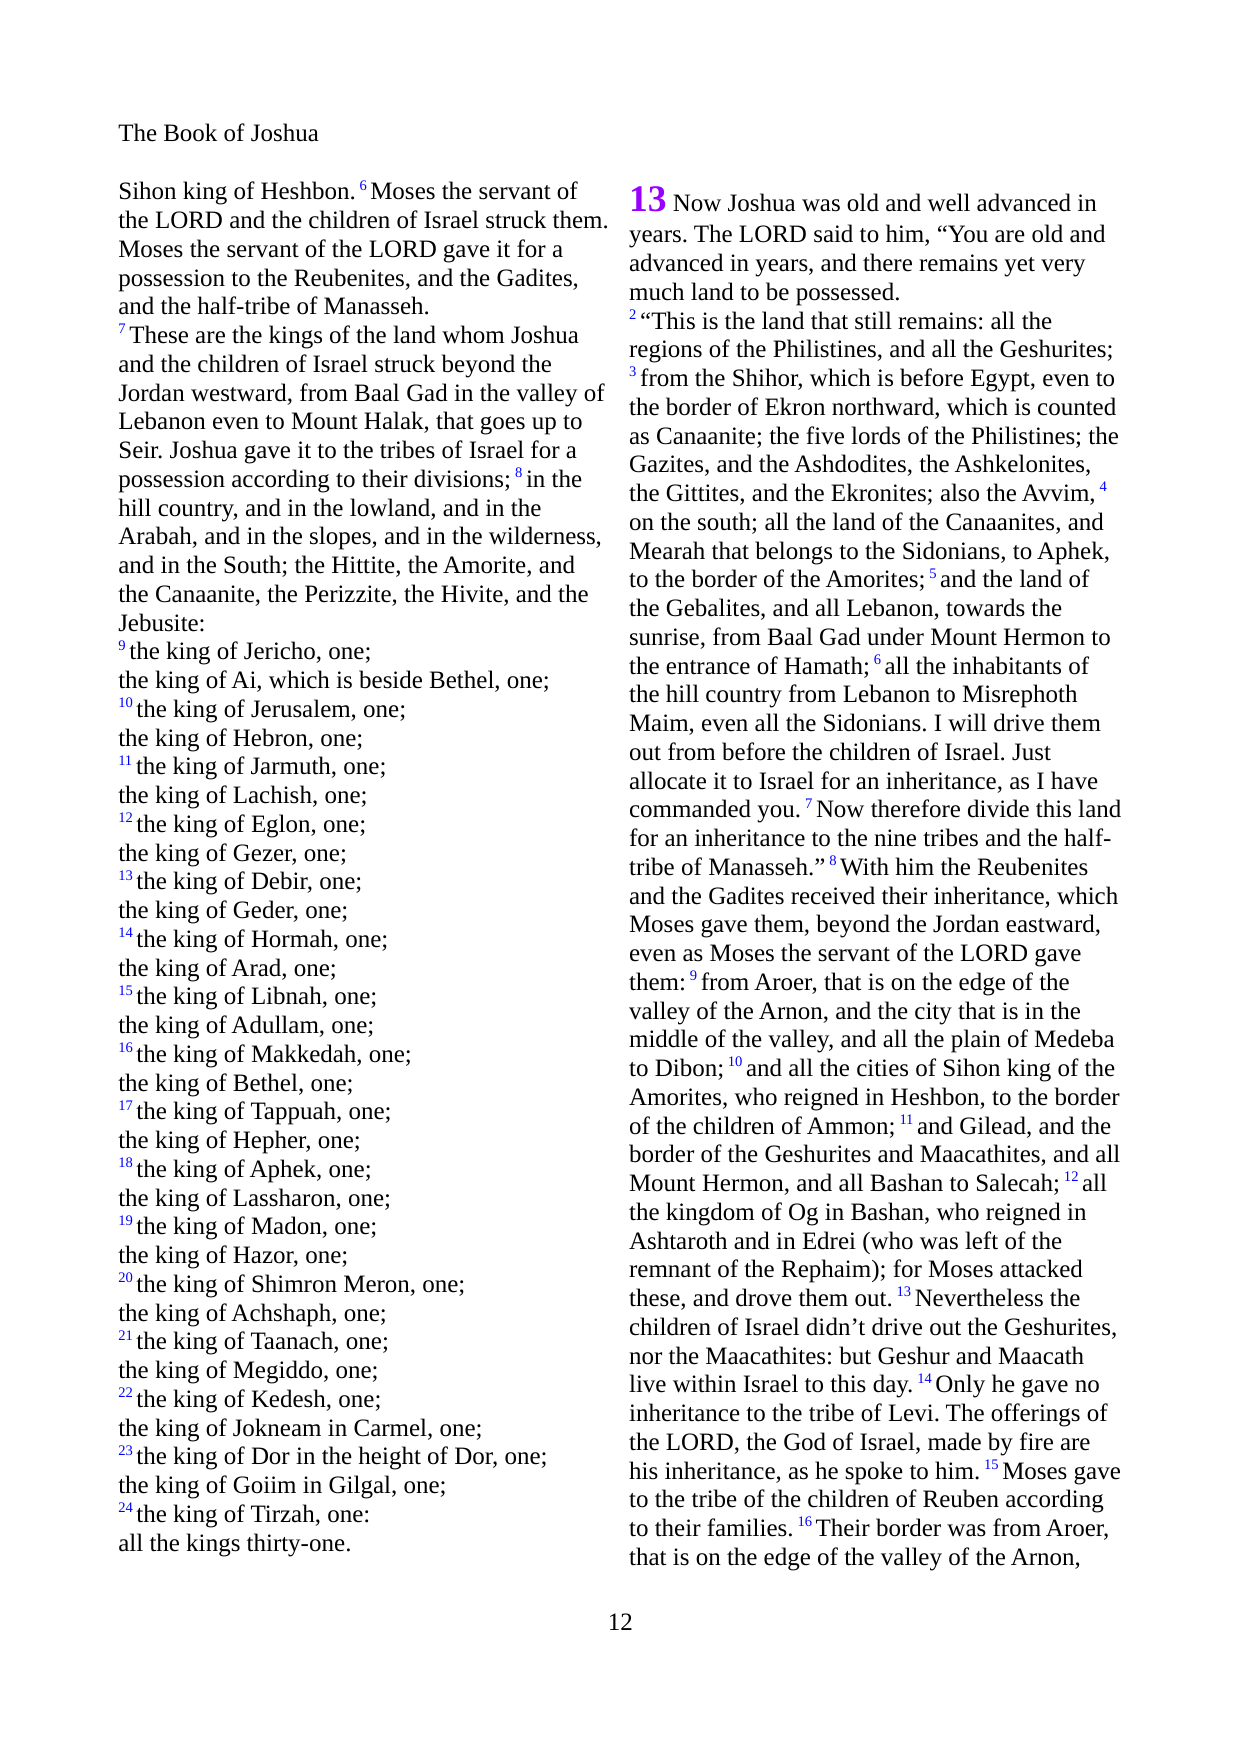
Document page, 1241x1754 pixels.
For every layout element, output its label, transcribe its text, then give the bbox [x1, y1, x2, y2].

text 14 the king of Hormah, one; [118, 924, 611, 953]
text the king of Arad, one; [118, 953, 611, 981]
text 24 the king of Tirzah, one: [118, 1499, 611, 1528]
text the king of Hebron, one; [118, 723, 611, 751]
text 18 the king of Aphek, one; [118, 1154, 611, 1183]
text 13 Now Joshua was old and well advanced in years. The LORD said to him, “You are old and advanced in years, and there remains yet very much land to be possessed. [629, 176, 1122, 306]
text the king of Hazor, one; [118, 1240, 611, 1269]
text Sihon king of Heshbon. 6 Moses the servant of the LORD and the children of Israel struck them. Moses the servant of the LORD gave it for a possession to the Reubenites, and the Gadites, and the half-tribe of Manasseh. [118, 176, 611, 320]
text the king of Ai, which is beside Bethel, one; [118, 665, 611, 694]
text 15 the king of Libnah, one; [118, 981, 611, 1010]
text 13 the king of Debir, one; [118, 866, 611, 895]
text 19 the king of Madon, one; [118, 1211, 611, 1240]
text the king of Gezer, one; [118, 838, 611, 866]
text the king of Achshaph, one; [118, 1298, 611, 1326]
text the king of Lassharon, one; [118, 1183, 611, 1211]
text 23 the king of Dor in the height of Dor, one; [118, 1441, 611, 1470]
text 9 the king of Jericho, one; [118, 636, 611, 665]
text 11 the king of Jarmuth, one; [118, 751, 611, 780]
text the king of Adullam, one; [118, 1010, 611, 1039]
text the king of Lachish, one; [118, 780, 611, 809]
text 17 the king of Tappuah, one; [118, 1096, 611, 1125]
text the king of Megiddo, one; [118, 1355, 611, 1384]
text all the kings thirty-one. [118, 1528, 611, 1556]
text 2 “This is the land that still remains: all the regions of the Philistines, and all the Geshurites; 3 from the Shihor, which is before Egypt, even to the border of Ekron northward, which is counted as Canaanite; the five lords of the Philistines; the Gazites, and the Ashdodites, the Ashkelonites, the Gittites, and the Ekronites; also the Avvim, 4 on the south; all the land of the Canaanites, and Mearah that belongs to the Sidonians, to Aphek, to the border of the Amorites; 5 and the land of the Gebalites, and all Lebanon, towards the sunrise, from Baal Gad under Mount Hermon to the entrance of Hamath; 6 all the inhabitants of the hill country from Lebanon to Misrephoth Maim, even all the Sidonians. I will drive them out from before the children of Israel. Just allocate it to Israel for an inheritance, as I have commanded you. 7 Now therefore divide this land for an inheritance to the nine tribes and the half-tribe of Manasseh.” 8 With him the Reubenites and the Gadites received their inheritance, which Moses gave them, beyond the Jordan eastward, even as Moses the servant of the LORD gave them: 9 from Aroer, that is on the edge of the valley of the Arnon, and the city that is in the middle of the valley, and all the plain of Medeba to Dibon; 10 and all the cities of Sihon king of the Amorites, who reigned in Heshbon, to the border of the children of Ammon; 11 and Gilead, and the border of the Geshurites and Maacathites, and all Mount Hermon, and all Bashan to Salecah; 12 all the kingdom of Og in Bashan, who reigned in Ashtaroth and in Edrei (who was left of the remnant of the Rephaim); for Moses attacked these, and drove them out. 13 Nevertheless the children of Israel didn’t drive out the Geshurites, nor the Maacathites: but Geshur and Maacath live within Israel to this day. 14 Only he gave no inheritance to the tribe of Levi. The offerings of the LORD, the God of Israel, made by fire are his inheritance, as he spoke to him. 15 Moses gave to the tribe of the children of Reuben according to their families. 16 Their border was from Aroer, that is on the edge of the valley of the Arnon, [629, 306, 1122, 1571]
text the king of Goiim in Gilgal, one; [118, 1470, 611, 1499]
text the king of Geder, one; [118, 895, 611, 924]
text 21 the king of Taanach, one; [118, 1326, 611, 1355]
text 22 the king of Kedesh, one; [118, 1384, 611, 1413]
text the king of Bethel, one; [118, 1068, 611, 1096]
text 20 the king of Shimron Meron, one; [118, 1269, 611, 1298]
text the king of Hepher, one; [118, 1125, 611, 1154]
text 12 the king of Eglon, one; [118, 809, 611, 838]
text 10 the king of Jerusalem, one; [118, 694, 611, 723]
text the king of Jokneam in Carmel, one; [118, 1413, 611, 1441]
text 16 the king of Makkedah, one; [118, 1039, 611, 1068]
text 7 These are the kings of the land whom Joshua and the children of Israel struck beyond the Jordan westward, from Baal Gad in the valley of Lebanon even to Mount Halak, that goes up to Seir. Joshua gave it to the tribes of Israel for a possession according to their divisions; 8 in the hill country, and in the lowland, and in the Arabah, and in the slopes, and in the wilderness, and in the South; the Hittite, the Amorite, and the Canaanite, the Perizzite, the Hivite, and the Jebusite: [118, 320, 611, 636]
